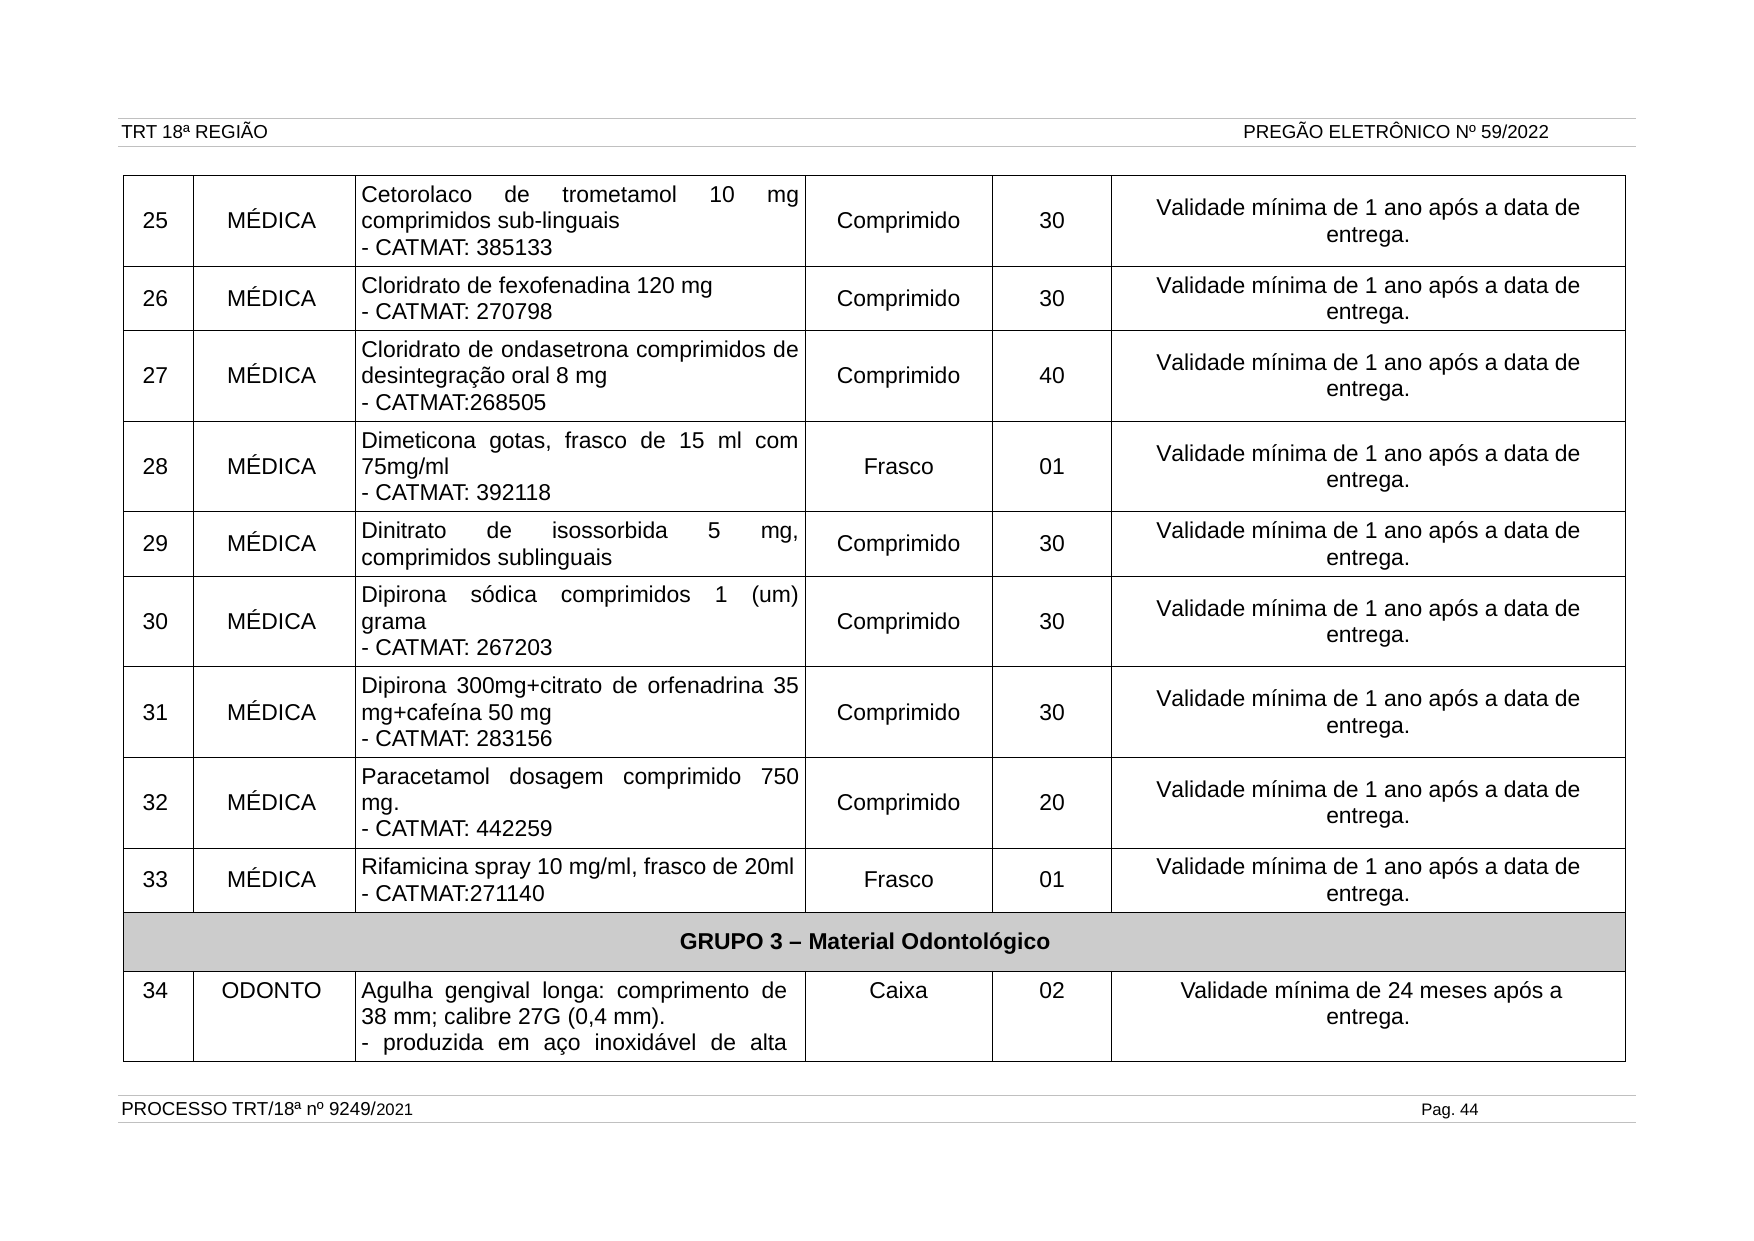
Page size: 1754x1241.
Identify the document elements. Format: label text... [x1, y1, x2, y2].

table_cell 30 [993, 577, 1111, 666]
table_cell Validade mínima de 1 ano após a data de entrega. [1112, 512, 1625, 576]
table_cell 30 [993, 176, 1111, 266]
table_cell Validade mínima de 24 meses após a entrega. [1112, 972, 1625, 1061]
table_cell MÉDICA [194, 512, 355, 576]
table_cell Validade mínima de 1 ano após a data de entrega. [1112, 422, 1625, 511]
table_cell Cloridrato de ondasetrona comprimidos de desintegração oral 8 mg - CATMAT:268505 [356, 331, 805, 421]
table_cell Caixa [806, 972, 992, 1061]
table_cell Dipirona 300mg+citrato de orfenadrina 35 mg+cafeína 50 mg - CATMAT: 283156 [356, 667, 805, 757]
table_cell 01 [993, 422, 1111, 511]
table_cell Comprimido [806, 512, 992, 576]
table_cell Validade mínima de 1 ano após a data de entrega. [1112, 849, 1625, 912]
table_cell 33 [124, 849, 193, 912]
table_cell Grupo 3 – material odontológico [124, 913, 1625, 971]
table_cell 30 [993, 267, 1111, 330]
table_cell Validade mínima de 1 ano após a data de entrega. [1112, 176, 1625, 266]
table_cell Frasco [806, 422, 992, 511]
table_cell 28 [124, 422, 193, 511]
table_cell Validade mínima de 1 ano após a data de entrega. [1112, 577, 1625, 666]
table_cell Validade mínima de 1 ano após a data de entrega. [1112, 667, 1625, 757]
table_cell 31 [124, 667, 193, 757]
table_cell Comprimido [806, 577, 992, 666]
table_cell Rifamicina spray 10 mg/ml, frasco de 20ml - CATMAT:271140 [356, 849, 805, 912]
table_cell Frasco [806, 849, 992, 912]
table_cell Validade mínima de 1 ano após a data de entrega. [1112, 758, 1625, 847]
table_cell 01 [993, 849, 1111, 912]
table_cell Paracetamol dosagem comprimido 750 mg. - CATMAT: 442259 [356, 758, 805, 847]
table_cell MÉDICA [194, 331, 355, 421]
table_cell MÉDICA [194, 758, 355, 847]
table_cell MÉDICA [194, 849, 355, 912]
table_cell 25 [124, 176, 193, 266]
table_cell 27 [124, 331, 193, 421]
table_cell Dinitrato de isossorbida 5 mg, comprimidos sublinguais [356, 512, 805, 576]
table_cell 29 [124, 512, 193, 576]
table_cell MÉDICA [194, 267, 355, 330]
table_cell Comprimido [806, 331, 992, 421]
table_cell Validade mínima de 1 ano após a data de entrega. [1112, 331, 1625, 421]
table_cell Dimeticona gotas, frasco de 15 ml com 75mg/ml - CATMAT: 392118 [356, 422, 805, 511]
table_cell 02 [993, 972, 1111, 1061]
table_cell Cloridrato de fexofenadina 120 mg - CATMAT: 270798 [356, 267, 805, 330]
table_cell ODONTO [194, 972, 355, 1061]
table_cell 20 [993, 758, 1111, 847]
table_cell MÉDICA [194, 577, 355, 666]
table_cell 30 [993, 512, 1111, 576]
table_cell 30 [993, 667, 1111, 757]
table_cell MÉDICA [194, 422, 355, 511]
table_cell MÉDICA [194, 667, 355, 757]
table_cell 30 [124, 577, 193, 666]
table_cell Dipirona sódica comprimidos 1 (um) grama - CATMAT: 267203 [356, 577, 805, 666]
table_cell Validade mínima de 1 ano após a data de entrega. [1112, 267, 1625, 330]
table_cell Cetorolaco de trometamol 10 mg comprimidos sub-linguais - CATMAT: 385133 [356, 176, 805, 266]
table_cell Comprimido [806, 176, 992, 266]
table_cell 34 [124, 972, 193, 1061]
table_cell 32 [124, 758, 193, 847]
table_cell Comprimido [806, 667, 992, 757]
table_cell MÉDICA [194, 176, 355, 266]
table_cell Agulha gengival longa: comprimento de 38 mm; calibre 27G (0,4 mm). - produzida em aço inoxidável de alta [356, 972, 805, 1061]
table_cell Comprimido [806, 758, 992, 847]
table_cell 40 [993, 331, 1111, 421]
table_cell Comprimido [806, 267, 992, 330]
table_cell 26 [124, 267, 193, 330]
